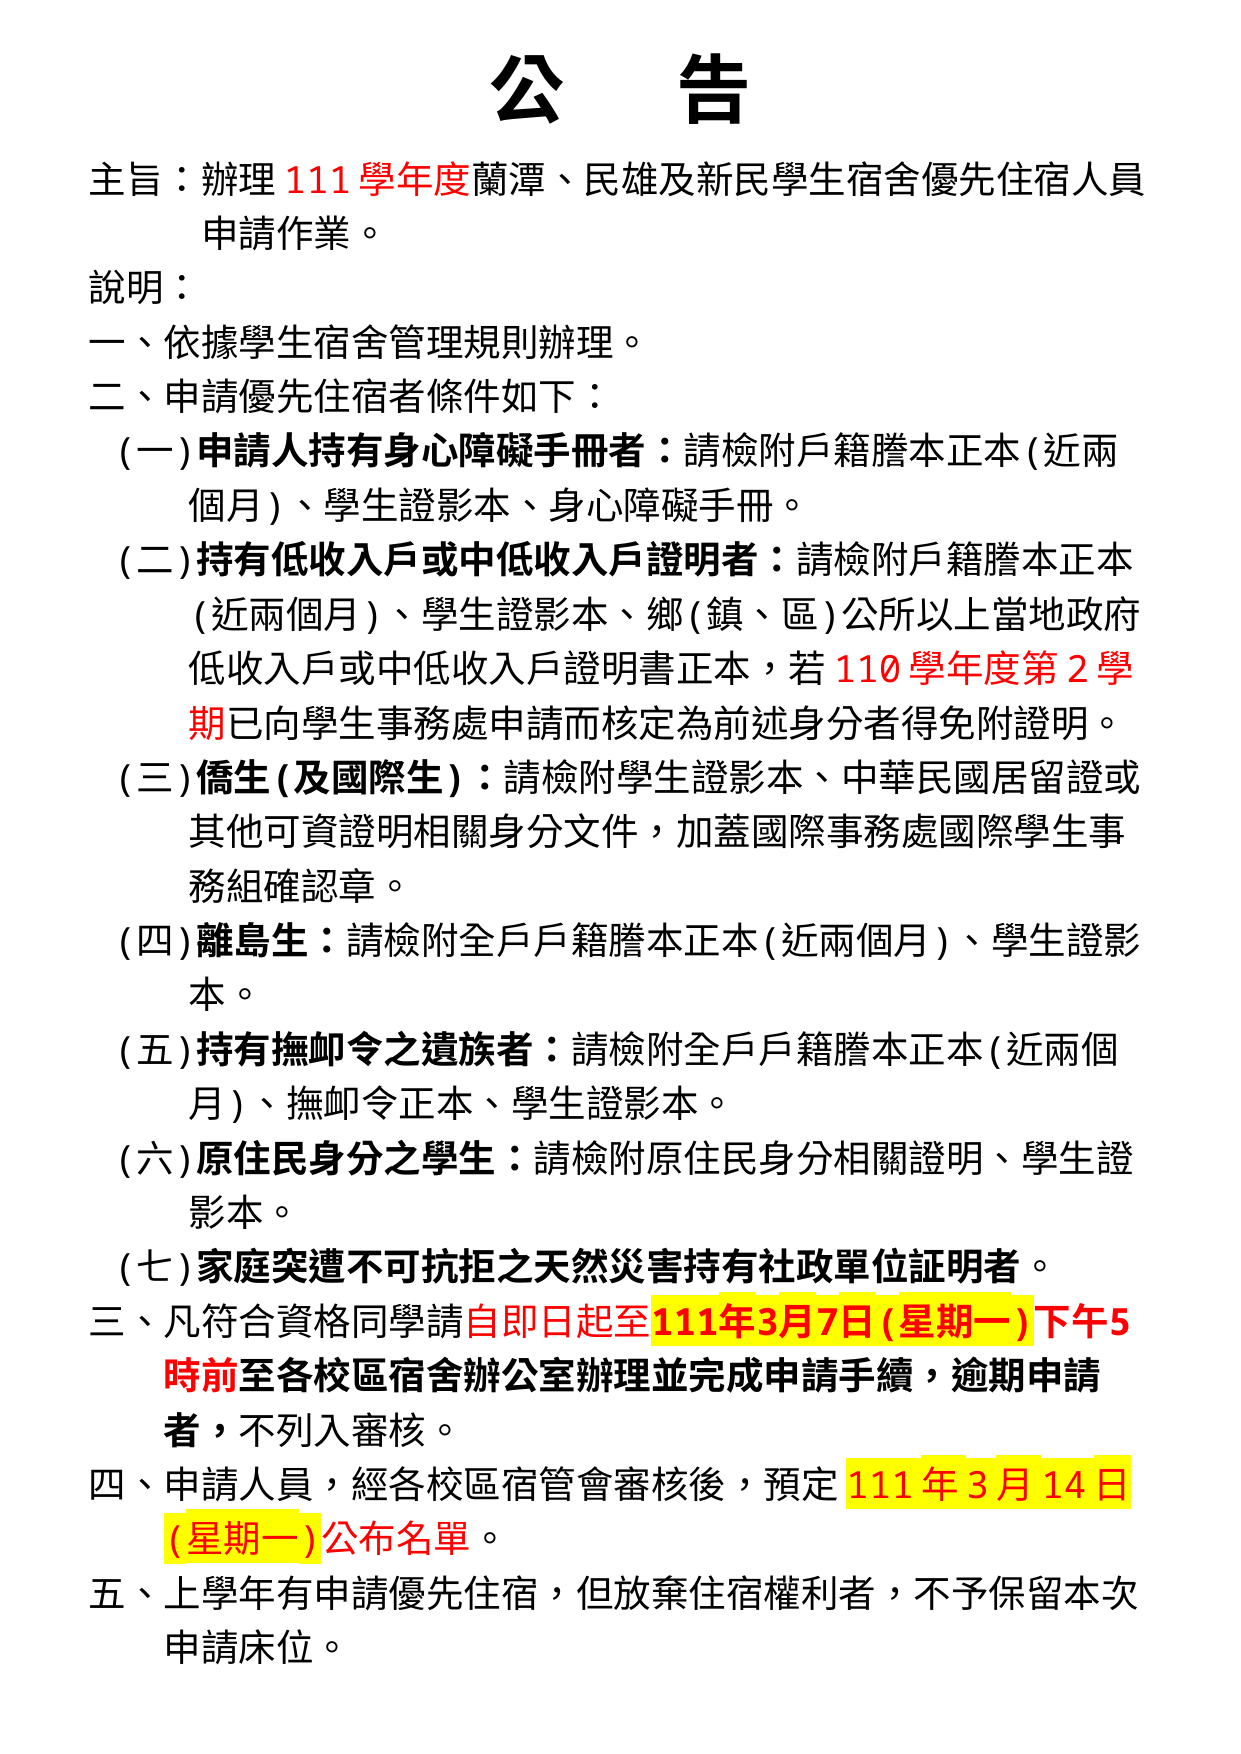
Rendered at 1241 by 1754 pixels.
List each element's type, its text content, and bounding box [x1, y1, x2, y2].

text 主旨：辦理111學年度蘭潭、民雄及新民學生宿舍優先住宿人員申請作業。 [89, 149, 1152, 258]
text (四)離島生：請檢附全戶戶籍謄本正本(近兩個月)、學生證影本。 [114, 911, 1152, 1019]
text (二)持有低收入戶或中低收入戶證明者：請檢附戶籍謄本正本(近兩個月)、學生證影本、鄉(鎮、區)公所以上當地政府低收入戶或中低收入戶證明書正本，若110學年度第2學期已向學生事務處申請而核定為前述身分者得免附證明。 [114, 530, 1152, 748]
text (七)家庭突遭不可抗拒之天然災害持有社政單位証明者。 [114, 1237, 1152, 1292]
text (五)持有撫卹令之遺族者：請檢附全戶戶籍謄本正本(近兩個月)、撫卹令正本、學生證影本。 [114, 1019, 1152, 1128]
text (一)申請人持有身心障礙手冊者：請檢附戶籍謄本正本(近兩個月)、學生證影本、身心障礙手冊。 [114, 421, 1152, 530]
text 四、申請人員，經各校區宿管會審核後，預定111年3月14日(星期一)公布名單。 [89, 1455, 1152, 1564]
text 公 告 [89, 31, 1152, 139]
text 說明： [89, 258, 1152, 313]
text (六)原住民身分之學生：請檢附原住民身分相關證明、學生證影本。 [114, 1128, 1152, 1237]
text 三、凡符合資格同學請自即日起至111年3月7日(星期一)下午5時前至各校區宿舍辦公室辦理並完成申請手續，逾期申請者，不列入審核。 [89, 1292, 1152, 1455]
text 二、申請優先住宿者條件如下： [89, 367, 1152, 421]
text 五、上學年有申請優先住宿，但放棄住宿權利者，不予保留本次申請床位。 [89, 1564, 1152, 1672]
text 一、依據學生宿舍管理規則辦理。 [89, 313, 1152, 367]
text (三)僑生(及國際生)：請檢附學生證影本、中華民國居留證或其他可資證明相關身分文件，加蓋國際事務處國際學生事務組確認章。 [114, 748, 1152, 911]
